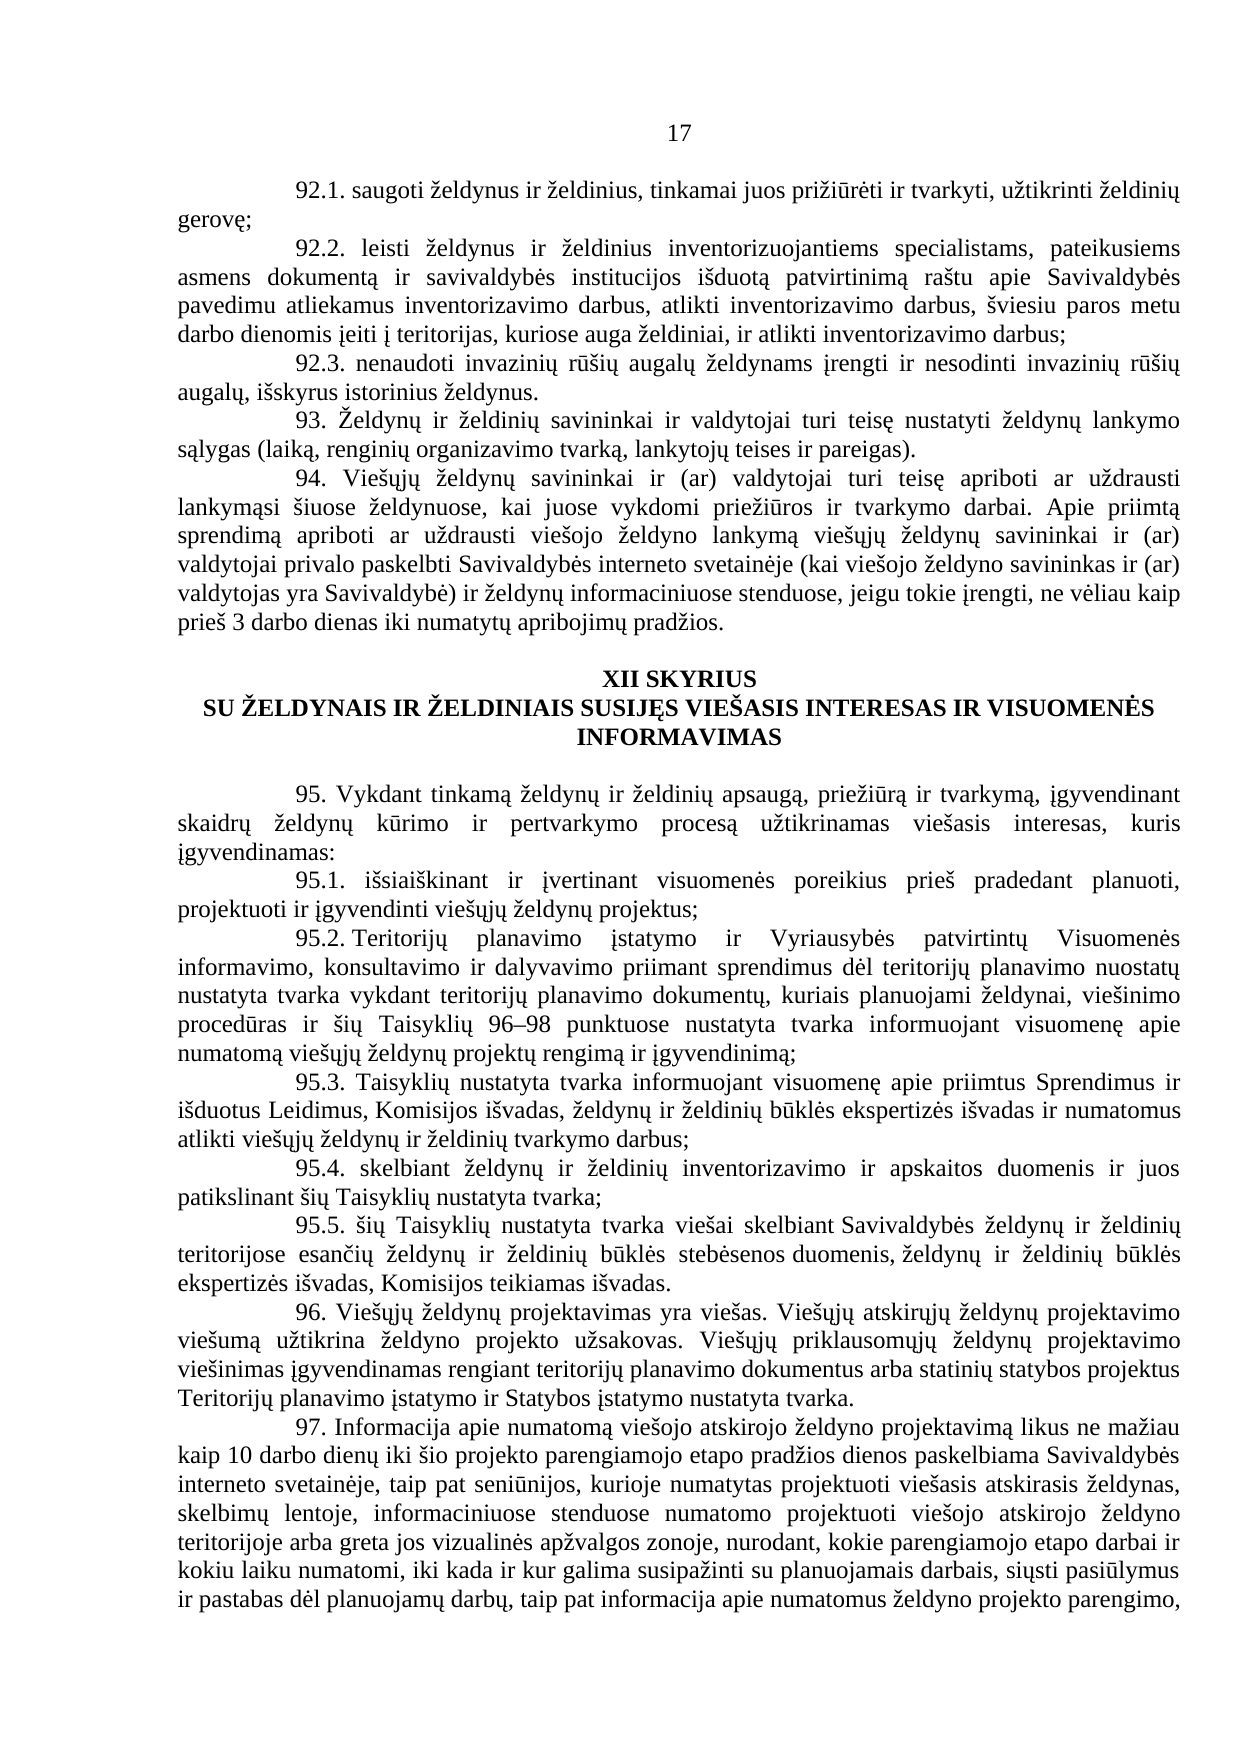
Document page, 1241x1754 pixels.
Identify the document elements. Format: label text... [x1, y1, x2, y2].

text 96. Viešųjų želdynų projektavimas yra viešas. Viešųjų atskirųjų želdynų projektavimo viešumą užtikrina želdyno projekto užsakovas. Viešųjų priklausomųjų želdynų projektavimo viešinimas įgyvendinamas rengiant teritorijų planavimo dokumentus arba statinių statybos projektus Teritorijų planavimo įstatymo ir Statybos įstatymo nustatyta tvarka. [177, 1297, 1181, 1412]
text 94. Viešųjų želdynų savininkai ir (ar) valdytojai turi teisę apriboti ar uždrausti lankymąsi šiuose želdynuose, kai juose vykdomi priežiūros ir tvarkymo darbai. Apie priimtą sprendimą apriboti ar uždrausti viešojo želdyno lankymą viešųjų želdynų savininkai ir (ar) valdytojai privalo paskelbti Savivaldybės interneto svetainėje (kai viešojo želdyno savininkas ir (ar) valdytojas yra Savivaldybė) ir želdynų informaciniuose stenduose, jeigu tokie įrengti, ne vėliau kaip prieš 3 darbo dienas iki numatytų apribojimų pradžios. [177, 463, 1181, 636]
text 95.3. Taisyklių nustatyta tvarka informuojant visuomenę apie priimtus Sprendimus ir išduotus Leidimus, Komisijos išvadas, želdynų ir želdinių būklės ekspertizės išvadas ir numatomus atlikti viešųjų želdynų ir želdinių tvarkymo darbus; [177, 1067, 1181, 1153]
text 95.5. šių Taisyklių nustatyta tvarka viešai skelbiant Savivaldybės želdynų ir želdinių teritorijose esančių želdynų ir želdinių būklės stebėsenos duomenis, želdynų ir želdinių būklės ekspertizės išvadas, Komisijos teikiamas išvadas. [177, 1211, 1181, 1297]
text 92.2. leisti želdynus ir želdinius inventorizuojantiems specialistams, pateikusiems asmens dokumentą ir savivaldybės institucijos išduotą patvirtinimą raštu apie Savivaldybės pavedimu atliekamus inventorizavimo darbus, atlikti inventorizavimo darbus, šviesiu paros metu darbo dienomis įeiti į teritorijas, kuriose auga želdiniai, ir atlikti inventorizavimo darbus; [177, 233, 1181, 348]
text 93. Želdynų ir želdinių savininkai ir valdytojai turi teisę nustatyti želdynų lankymo sąlygas (laiką, renginių organizavimo tvarką, lankytojų teises ir pareigas). [177, 406, 1181, 463]
text 97. Informacija apie numatomą viešojo atskirojo želdyno projektavimą likus ne mažiau kaip 10 darbo dienų iki šio projekto parengiamojo etapo pradžios dienos paskelbiama Savivaldybės interneto svetainėje, taip pat seniūnijos, kurioje numatytas projektuoti viešasis atskirasis želdynas, skelbimų lentoje, informaciniuose stenduose numatomo projektuoti viešojo atskirojo želdyno teritorijoje arba greta jos vizualinės apžvalgos zonoje, nurodant, kokie parengiamojo etapo darbai ir kokiu laiku numatomi, iki kada ir kur galima susipažinti su planuojamais darbais, siųsti pasiūlymus ir pastabas dėl planuojamų darbų, taip pat informacija apie numatomus želdyno projekto parengimo, [177, 1412, 1181, 1613]
text XII SKYRIUS [177, 664, 1181, 693]
text 92.3. nenaudoti invazinių rūšių augalų želdynams įrengti ir nesodinti invazinių rūšių augalų, išskyrus istorinius želdynus. [177, 348, 1181, 406]
text 95.4. skelbiant želdynų ir želdinių inventorizavimo ir apskaitos duomenis ir juos patikslinant šių Taisyklių nustatyta tvarka; [177, 1153, 1181, 1211]
text 92.1. saugoti želdynus ir želdinius, tinkamai juos prižiūrėti ir tvarkyti, užtikrinti želdinių gerovę; [177, 176, 1181, 233]
text 95. Vykdant tinkamą želdynų ir želdinių apsaugą, priežiūrą ir tvarkymą, įgyvendinant skaidrų želdynų kūrimo ir pertvarkymo procesą užtikrinamas viešasis interesas, kuris įgyvendinamas: [177, 779, 1181, 866]
text 95.2. Teritorijų planavimo įstatymo ir Vyriausybės patvirtintų Visuomenės informavimo, konsultavimo ir dalyvavimo priimant sprendimus dėl teritorijų planavimo nuostatų nustatyta tvarka vykdant teritorijų planavimo dokumentų, kuriais planuojami želdynai, viešinimo procedūras ir šių Taisyklių 96–98 punktuose nustatyta tvarka informuojant visuomenę apie numatomą viešųjų želdynų projektų rengimą ir įgyvendinimą; [177, 923, 1181, 1067]
text 95.1. išsiaiškinant ir įvertinant visuomenės poreikius prieš pradedant planuoti, projektuoti ir įgyvendinti viešųjų želdynų projektus; [177, 866, 1181, 923]
text SU ŽELDYNAIS IR ŽELDINIAIS SUSIJĘS VIEŠASIS INTERESAS IR VISUOMENĖS INFORMAVIMAS [177, 693, 1181, 751]
